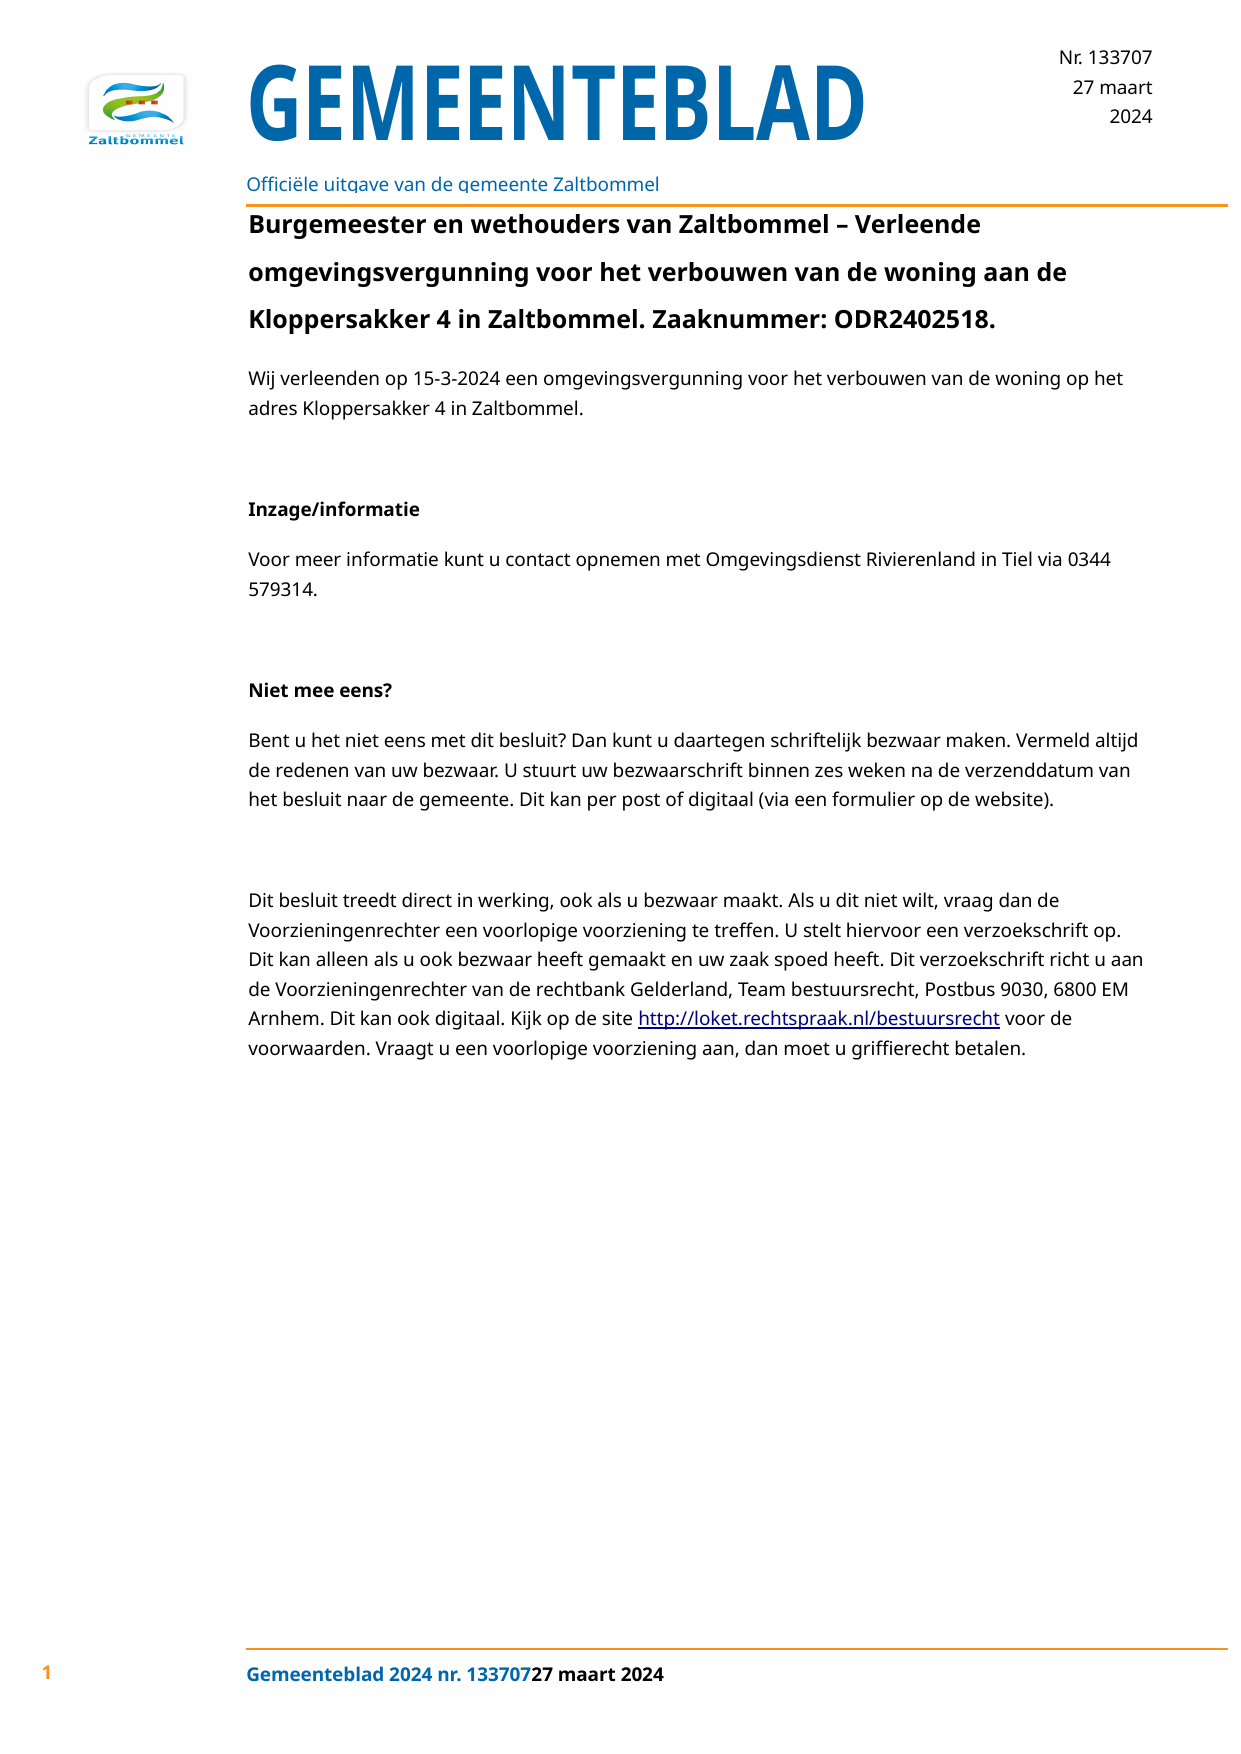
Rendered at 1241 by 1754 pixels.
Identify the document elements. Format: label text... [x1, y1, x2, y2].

text Niet mee eens? [248, 677, 1152, 702]
text Voor meer informatie kunt u contact opnemen met Omgevingsdienst Rivierenland in Tiel via 0344 579314. [248, 546, 1152, 602]
text Inzage/informatie [248, 496, 1152, 522]
text Dit besluit treedt direct in werking, ook als u bezwaar maakt. Als u dit niet wilt, vraag dan de Voorzieningenrechter een voorlopige voorziening te treffen. U stelt hiervoor een verzoekschrift op. Dit kan alleen als u ook bezwaar heeft gemaakt en uw zaak spoed heeft. Dit verzoekschrift richt u aan de Voorzieningenrechter van de rechtbank Gelderland, Team bestuursrecht, Postbus 9030, 6800 EM Arnhem. Dit kan ook digitaal. Kijk op de site http://loket.rechtspraak.nl/bestuursrecht voor de voorwaarden. Vraagt u een voorlopige voorziening aan, dan moet u griffierecht betalen. [248, 887, 1152, 1061]
picture [41, 47, 231, 172]
text Wij verleenden op 15-3-2024 een omgevingsvergunning voor het verbouwen van de woning op het adres Kloppersakker 4 in Zaltbommel. [248, 366, 1152, 421]
text Bent u het niet eens met dit besluit? Dan kunt u daartegen schriftelijk bezwaar maken. Vermeld altijd de redenen van uw bezwaar. U stuurt uw bezwaarschrift binnen zes weken na de verzenddatum van het besluit naar de gemeente. Dit kan per post of digitaal (via een formulier op de website). [248, 727, 1152, 812]
text Burgemeester en wethouders van Zaltbommel – Verleende omgevingsvergunning voor het verbouwen van de woning aan de Kloppersakker 4 in Zaltbommel. Zaaknummer: ODR2402518. [248, 207, 1152, 336]
